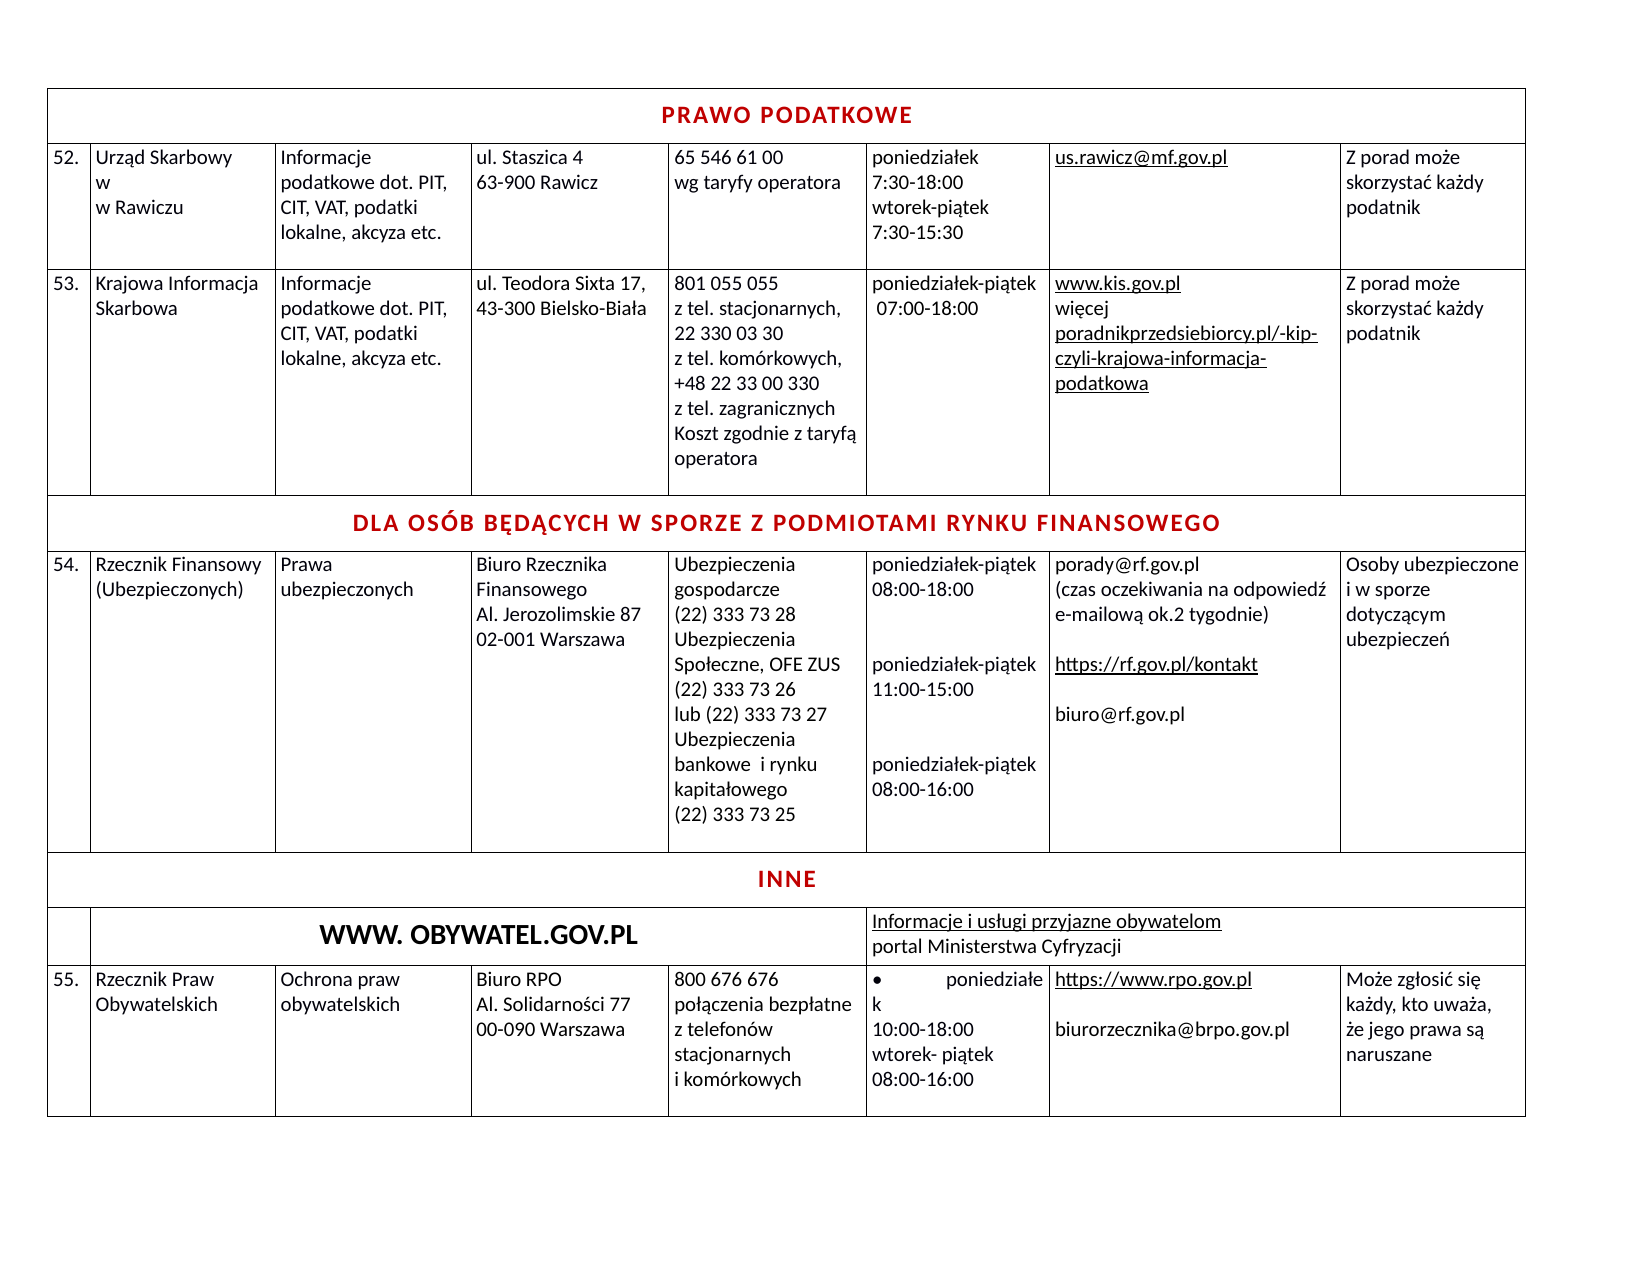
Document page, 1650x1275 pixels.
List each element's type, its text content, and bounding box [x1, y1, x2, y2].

table_cell poniedziałek 10:00-18:00 wtorek- piątek 08:00-16:00 [867, 966, 1049, 1116]
table_cell Biuro RPO Al. Solidarności 77 00-090 Warszawa [472, 966, 668, 1116]
table_cell 65 546 61 00 wg taryfy operatora [669, 144, 866, 269]
table_cell 52. [48, 144, 90, 269]
table_cell WWW. OBYWATEL.GOV.PL [91, 908, 866, 965]
table_cell poniedziałek-piątek 07:00-18:00 [867, 270, 1049, 495]
table_cell Ochrona praw obywatelskich [276, 966, 471, 1116]
table_cell Z porad może skorzystać każdy podatnik [1341, 144, 1525, 269]
table_cell Krajowa Informacja Skarbowa [91, 270, 275, 495]
table_cell https://www.rpo.gov.pl biurorzecznika@brpo.gov.pl [1050, 966, 1340, 1116]
table_cell INNE [48, 853, 1525, 907]
table_cell Informacje i usługi przyjazne obywatelom portal Ministerstwa Cyfryzacji [867, 908, 1525, 965]
table_cell Ubezpieczenia gospodarcze (22) 333 73 28 Ubezpieczenia Społeczne, OFE ZUS (22) 333 73 26 lub (22) 333 73 27 Ubezpieczenia bankowe i rynku kapitałowego (22) 333 73 25 [669, 552, 866, 852]
table_cell 54. [48, 552, 90, 852]
table_cell 53. [48, 270, 90, 495]
table_cell Prawa ubezpieczonych [276, 552, 471, 852]
table_cell poniedziałek-piątek 08:00-18:00 poniedziałek-piątek 11:00-15:00 poniedziałek-piątek 08:00-16:00 [867, 552, 1049, 852]
table_header PRAWO PODATKOWE [48, 89, 1525, 143]
table_cell Informacje podatkowe dot. PIT, CIT, VAT, podatki lokalne, akcyza etc. [276, 144, 471, 269]
table_cell Rzecznik Praw Obywatelskich [91, 966, 275, 1116]
table_cell poniedziałek 7:30-18:00 wtorek-piątek 7:30-15:30 [867, 144, 1049, 269]
table_cell Informacje podatkowe dot. PIT, CIT, VAT, podatki lokalne, akcyza etc. [276, 270, 471, 495]
table_cell Z porad może skorzystać każdy podatnik [1341, 270, 1525, 495]
table_cell Rzecznik Finansowy (Ubezpieczonych) [91, 552, 275, 852]
table_cell us.rawicz@mf.gov.pl [1050, 144, 1340, 269]
table_cell [48, 908, 90, 965]
table_cell Może zgłosić się każdy, kto uważa, że jego prawa są naruszane [1341, 966, 1525, 1116]
table_cell 800 676 676 połączenia bezpłatne z telefonów stacjonarnych i komórkowych [669, 966, 866, 1116]
table_cell DLA OSÓB BĘDĄCYCH W SPORZE Z PODMIOTAMI RYNKU FINANSOWEGO [48, 496, 1525, 551]
table_cell ul. Teodora Sixta 17, 43-300 Bielsko-Biała [472, 270, 668, 495]
table_cell 55. [48, 966, 90, 1116]
table_cell Biuro Rzecznika Finansowego Al. Jerozolimskie 87 02-001 Warszawa [472, 552, 668, 852]
table_cell ul. Staszica 4 63-900 Rawicz [472, 144, 668, 269]
table_cell 801 055 055 z tel. stacjonarnych, 22 330 03 30 z tel. komórkowych, +48 22 33 00 330 z tel. zagranicznych Koszt zgodnie z taryfą operatora [669, 270, 866, 495]
table_cell www.kis.gov.pl więcej poradnikprzedsiebiorcy.pl/-kip-czyli-krajowa-informacja-podatkowa [1050, 270, 1340, 495]
table_cell Urząd Skarbowy w w Rawiczu [91, 144, 275, 269]
table_cell porady@rf.gov.pl (czas oczekiwania na odpowiedź e-mailową ok.2 tygodnie) https://rf.gov.pl/kontakt biuro@rf.gov.pl [1050, 552, 1340, 852]
table_cell Osoby ubezpieczone i w sporze dotyczącym ubezpieczeń [1341, 552, 1525, 852]
